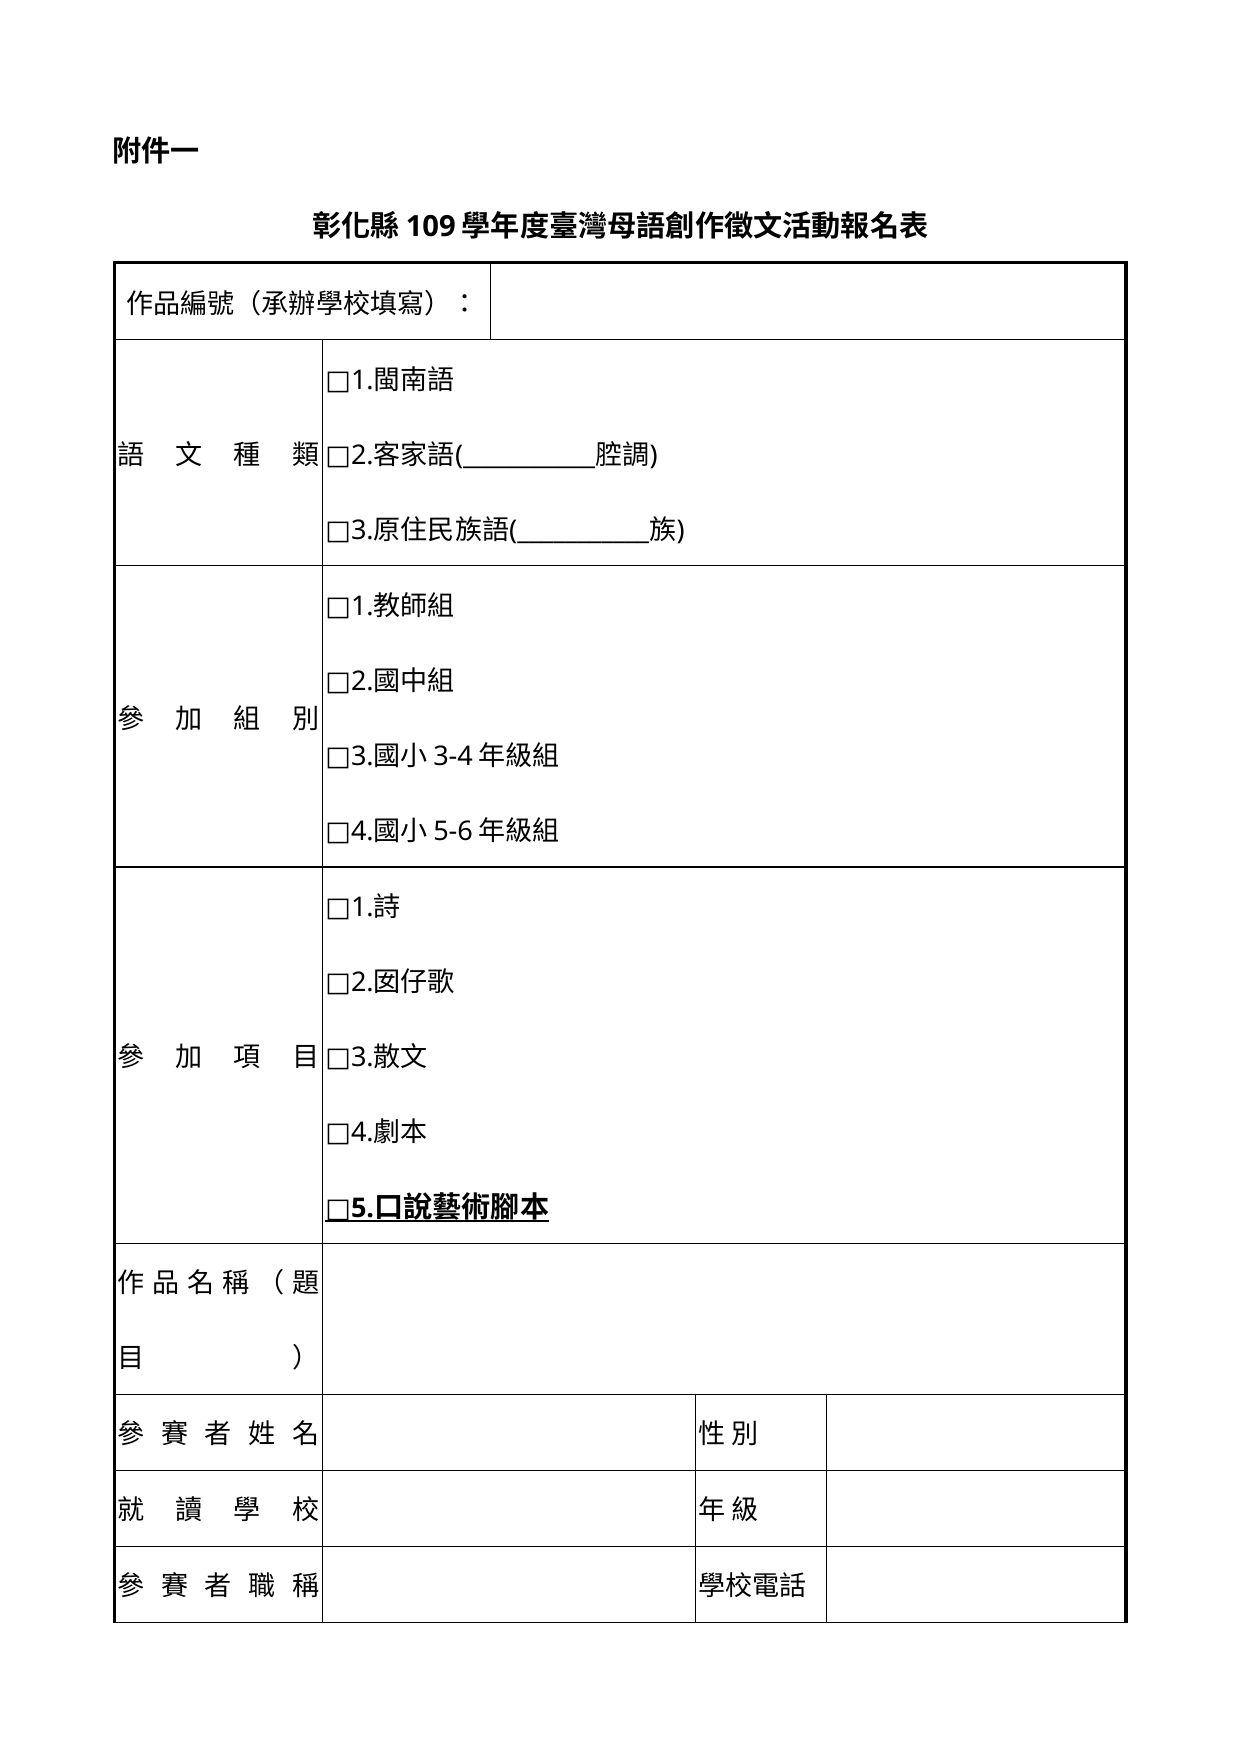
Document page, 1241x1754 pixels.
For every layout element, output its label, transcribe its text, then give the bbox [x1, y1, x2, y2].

table_cell 就讀學校 [116, 1471, 322, 1546]
text 附件一 [112, 111, 1128, 186]
table_cell [827, 1547, 1124, 1622]
table_cell 參賽者姓名 [116, 1395, 322, 1469]
table_cell 性 別 [696, 1395, 826, 1469]
table_cell [323, 1244, 1124, 1393]
table_cell □1.詩 □2.囡仔歌 □3.散文 □4.劇本 □5.口說藝術腳本 [323, 868, 1124, 1242]
table_cell 語文種類 [116, 340, 322, 565]
table_header [491, 264, 1124, 339]
table_cell 參加組別 [116, 566, 322, 866]
table_cell [323, 1547, 695, 1622]
table_cell 作品名稱（題目） [116, 1244, 322, 1393]
table_cell 學校電話 [696, 1547, 826, 1622]
table_cell [323, 1471, 695, 1546]
table_cell [827, 1471, 1124, 1546]
table_cell 年 級 [696, 1471, 826, 1546]
table_cell [827, 1395, 1124, 1469]
table_cell [323, 1395, 695, 1469]
table_cell 參加項目 [116, 868, 322, 1242]
table_cell □1.教師組 □2.國中組 □3.國小3-4年級組 □4.國小5-6年級組 [323, 566, 1124, 866]
table_cell 參賽者職稱 [116, 1547, 322, 1622]
table_cell □1.閩南語 □2.客家語(___________腔調) □3.原住民族語(___________族) [323, 340, 1124, 565]
table_header 作品編號（承辦學校填寫）： [116, 264, 490, 339]
text 彰化縣109學年度臺灣母語創作徵文活動報名表 [112, 186, 1128, 261]
